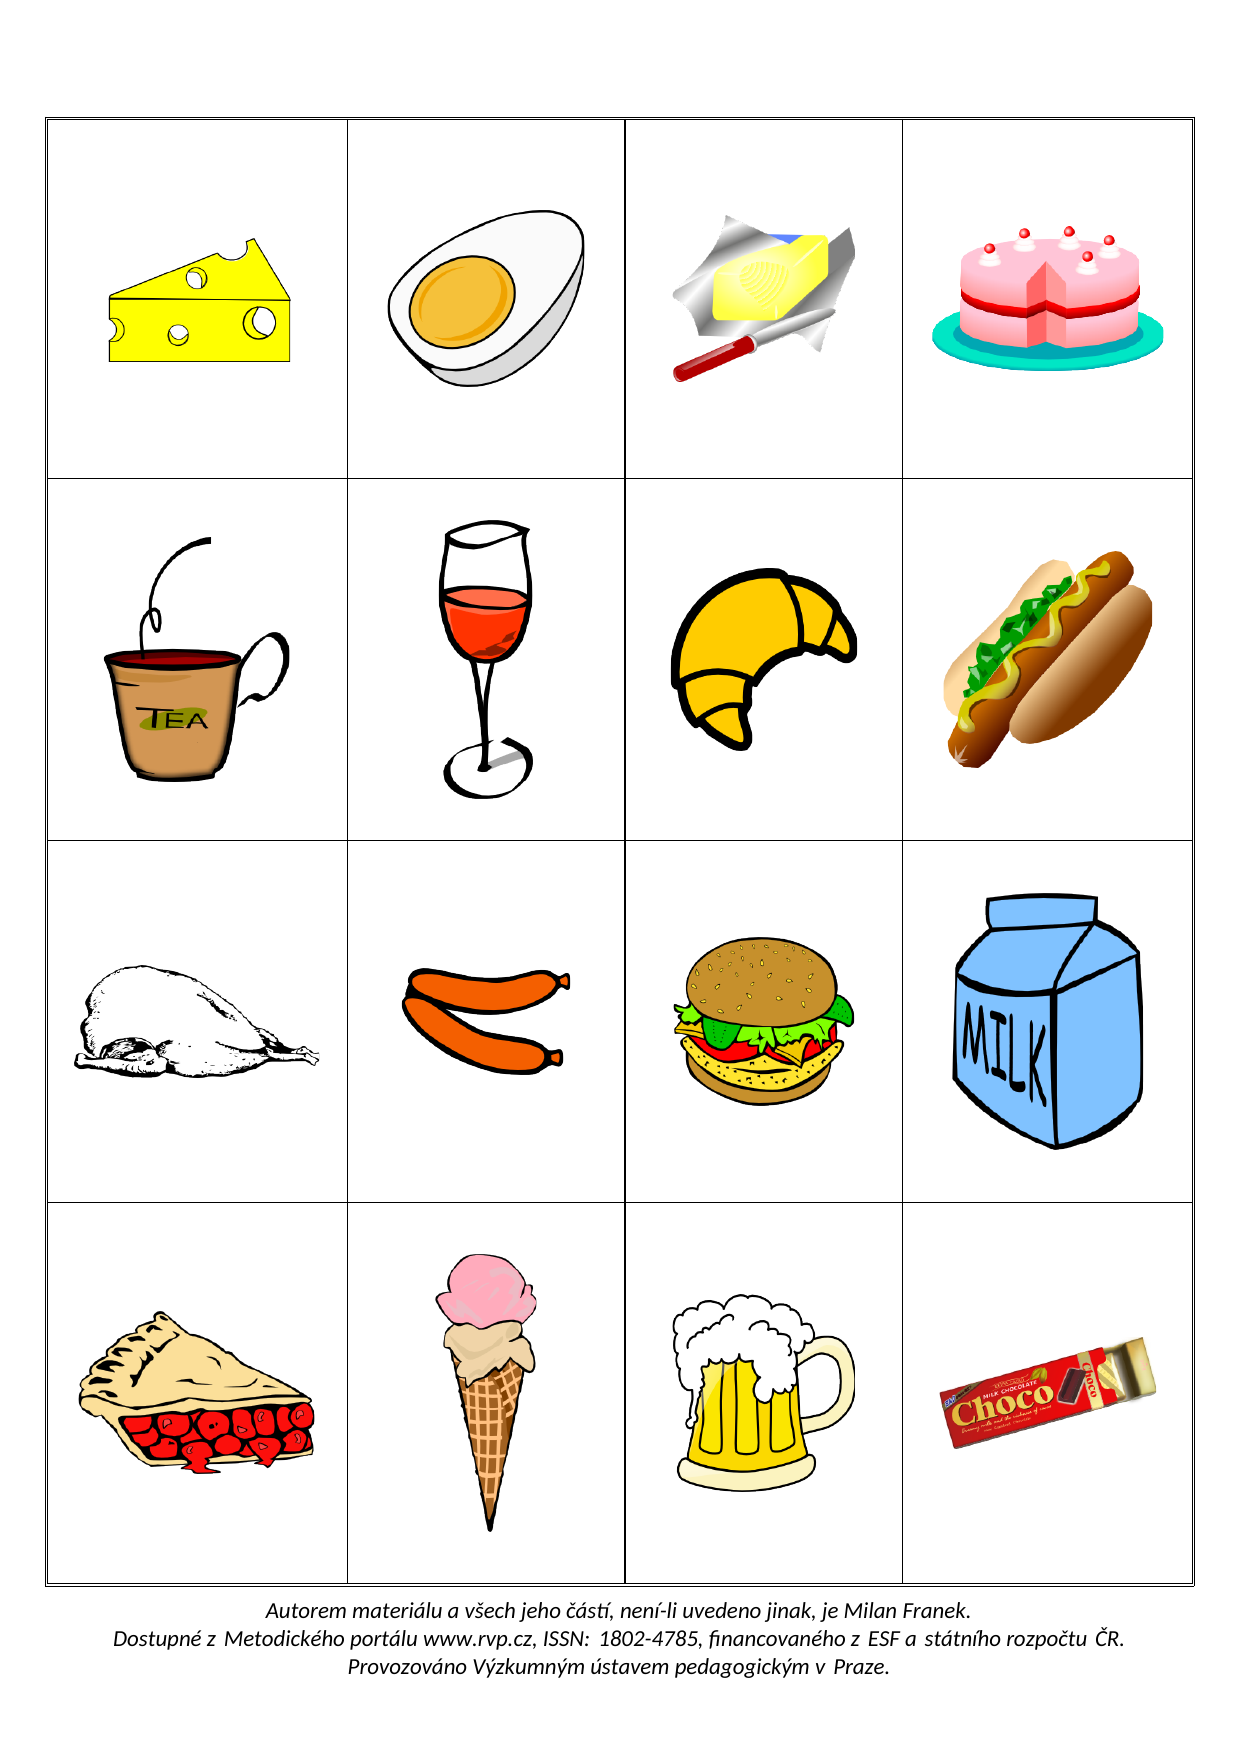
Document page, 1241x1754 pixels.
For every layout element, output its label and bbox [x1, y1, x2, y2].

table_cell [48, 479, 347, 840]
table_cell [626, 841, 902, 1202]
picture [438, 520, 533, 799]
picture [78, 1311, 315, 1474]
table_cell [48, 1203, 347, 1583]
picture [670, 568, 858, 751]
table_header [48, 120, 347, 478]
picture [435, 1254, 537, 1532]
table_cell [903, 841, 1192, 1202]
table_cell [903, 479, 1192, 840]
picture [939, 1337, 1157, 1449]
table_cell [348, 1203, 624, 1583]
picture [401, 968, 571, 1075]
table_cell [348, 479, 624, 840]
picture [673, 937, 855, 1106]
picture [672, 215, 855, 382]
picture [932, 226, 1164, 371]
picture [387, 210, 585, 387]
table_cell [626, 1203, 902, 1583]
picture [102, 235, 291, 362]
table_header [903, 120, 1192, 478]
table_header [348, 120, 624, 478]
table_cell [903, 1203, 1192, 1583]
table_header [626, 120, 902, 478]
table_cell [48, 841, 347, 1202]
picture [672, 1294, 855, 1492]
picture [952, 893, 1144, 1150]
table_cell [348, 841, 624, 1202]
picture [74, 965, 320, 1078]
picture [103, 537, 290, 782]
table_cell [626, 479, 902, 840]
picture [943, 551, 1153, 768]
